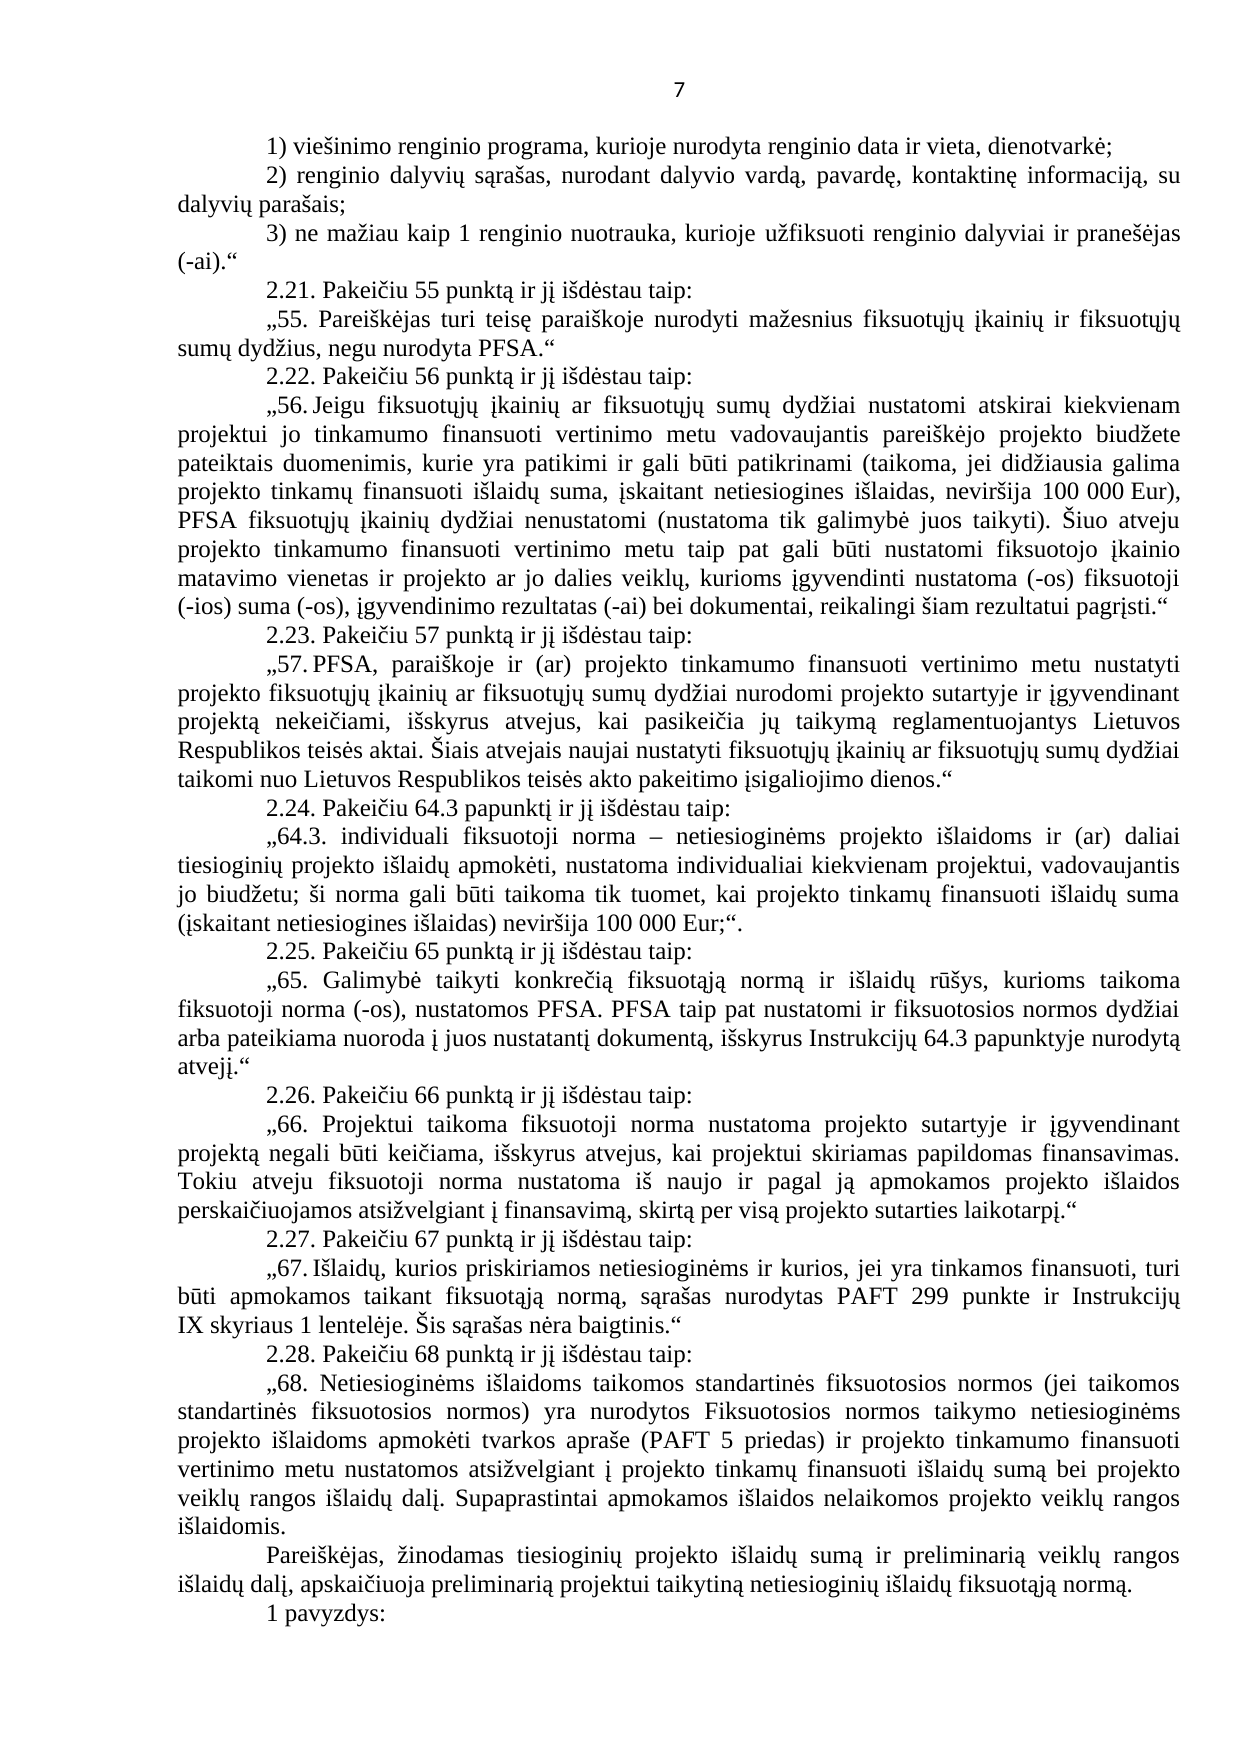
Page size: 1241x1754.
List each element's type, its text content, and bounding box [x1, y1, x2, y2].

text 2.28. Pakeičiu 68 punktą ir jį išdėstau taip: [177, 1339, 1181, 1368]
text „57. PFSA, paraiškoje ir (ar) projekto tinkamumo finansuoti vertinimo metu nustatyti projekto fiksuotųjų įkainių ar fiksuotųjų sumų dydžiai nurodomi projekto sutartyje ir įgyvendinant projektą nekeičiami, išskyrus atvejus, kai pasikeičia jų taikymą reglamentuojantys Lietuvos Respublikos teisės aktai. Šiais atvejais naujai nustatyti fiksuotųjų įkainių ar fiksuotųjų sumų dydžiai taikomi nuo Lietuvos Respublikos teisės akto pakeitimo įsigaliojimo dienos.“ [177, 649, 1181, 793]
text „67. Išlaidų, kurios priskiriamos netiesioginėms ir kurios, jei yra tinkamos finansuoti, turi būti apmokamos taikant fiksuotąją normą, sąrašas nurodytas PAFT 299 punkte ir Instrukcijų IX skyriaus 1 lentelėje. Šis sąrašas nėra baigtinis.“ [177, 1253, 1181, 1339]
text 2) renginio dalyvių sąrašas, nurodant dalyvio vardą, pavardę, kontaktinę informaciją, su dalyvių parašais; [177, 160, 1181, 218]
text „56. Jeigu fiksuotųjų įkainių ar fiksuotųjų sumų dydžiai nustatomi atskirai kiekvienam projektui jo tinkamumo finansuoti vertinimo metu vadovaujantis pareiškėjo projekto biudžete pateiktais duomenimis, kurie yra patikimi ir gali būti patikrinami (taikoma, jei didžiausia galima projekto tinkamų finansuoti išlaidų suma, įskaitant netiesiogines išlaidas, neviršija 100 000 Eur), PFSA fiksuotųjų įkainių dydžiai nenustatomi (nustatoma tik galimybė juos taikyti). Šiuo atveju projekto tinkamumo finansuoti vertinimo metu taip pat gali būti nustatomi fiksuotojo įkainio matavimo vienetas ir projekto ar jo dalies veiklų, kurioms įgyvendinti nustatoma (-os) fiksuotoji (‑ios) suma (-os), įgyvendinimo rezultatas (-ai) bei dokumentai, reikalingi šiam rezultatui pagrįsti.“ [177, 390, 1181, 620]
text 1 pavyzdys: [177, 1598, 1181, 1626]
text 2.24. Pakeičiu 64.3 papunktį ir jį išdėstau taip: [177, 793, 1181, 821]
text 2.22. Pakeičiu 56 punktą ir jį išdėstau taip: [177, 361, 1181, 390]
text „64.3. individuali fiksuotoji norma – netiesioginėms projekto išlaidoms ir (ar) daliai tiesioginių projekto išlaidų apmokėti, nustatoma individualiai kiekvienam projektui, vadovaujantis jo biudžetu; ši norma gali būti taikoma tik tuomet, kai projekto tinkamų finansuoti išlaidų suma (įskaitant netiesiogines išlaidas) neviršija 100 000 Eur;“. [177, 821, 1181, 936]
text 2.25. Pakeičiu 65 punktą ir jį išdėstau taip: [177, 936, 1181, 965]
text 3) ne mažiau kaip 1 renginio nuotrauka, kurioje užfiksuoti renginio dalyviai ir pranešėjas (‑ai).“ [177, 218, 1181, 275]
text „68. Netiesioginėms išlaidoms taikomos standartinės fiksuotosios normos (jei taikomos standartinės fiksuotosios normos) yra nurodytos Fiksuotosios normos taikymo netiesioginėms projekto išlaidoms apmokėti tvarkos apraše (PAFT 5 priedas) ir projekto tinkamumo finansuoti vertinimo metu nustatomos atsižvelgiant į projekto tinkamų finansuoti išlaidų sumą bei projekto veiklų rangos išlaidų dalį. Supaprastintai apmokamos išlaidos nelaikomos projekto veiklų rangos išlaidomis. [177, 1368, 1181, 1540]
text Pareiškėjas, žinodamas tiesioginių projekto išlaidų sumą ir preliminarią veiklų rangos išlaidų dalį, apskaičiuoja preliminarią projektui taikytiną netiesioginių išlaidų fiksuotąją normą. [177, 1540, 1181, 1598]
text 2.27. Pakeičiu 67 punktą ir jį išdėstau taip: [177, 1224, 1181, 1253]
text 2.26. Pakeičiu 66 punktą ir jį išdėstau taip: [177, 1080, 1181, 1109]
text 1) viešinimo renginio programa, kurioje nurodyta renginio data ir vieta, dienotvarkė; [177, 131, 1181, 160]
text „55. Pareiškėjas turi teisę paraiškoje nurodyti mažesnius fiksuotųjų įkainių ir fiksuotųjų sumų dydžius, negu nurodyta PFSA.“ [177, 304, 1181, 361]
text 2.23. Pakeičiu 57 punktą ir jį išdėstau taip: [177, 620, 1181, 649]
text „65. Galimybė taikyti konkrečią fiksuotąją normą ir išlaidų rūšys, kurioms taikoma fiksuotoji norma (-os), nustatomos PFSA. PFSA taip pat nustatomi ir fiksuotosios normos dydžiai arba pateikiama nuoroda į juos nustatantį dokumentą, išskyrus Instrukcijų 64.3 papunktyje nurodytą atvejį.“ [177, 965, 1181, 1080]
text „66. Projektui taikoma fiksuotoji norma nustatoma projekto sutartyje ir įgyvendinant projektą negali būti keičiama, išskyrus atvejus, kai projektui skiriamas papildomas finansavimas. Tokiu atveju fiksuotoji norma nustatoma iš naujo ir pagal ją apmokamos projekto išlaidos perskaičiuojamos atsižvelgiant į finansavimą, skirtą per visą projekto sutarties laikotarpį.“ [177, 1109, 1181, 1224]
text 2.21. Pakeičiu 55 punktą ir jį išdėstau taip: [177, 275, 1181, 304]
